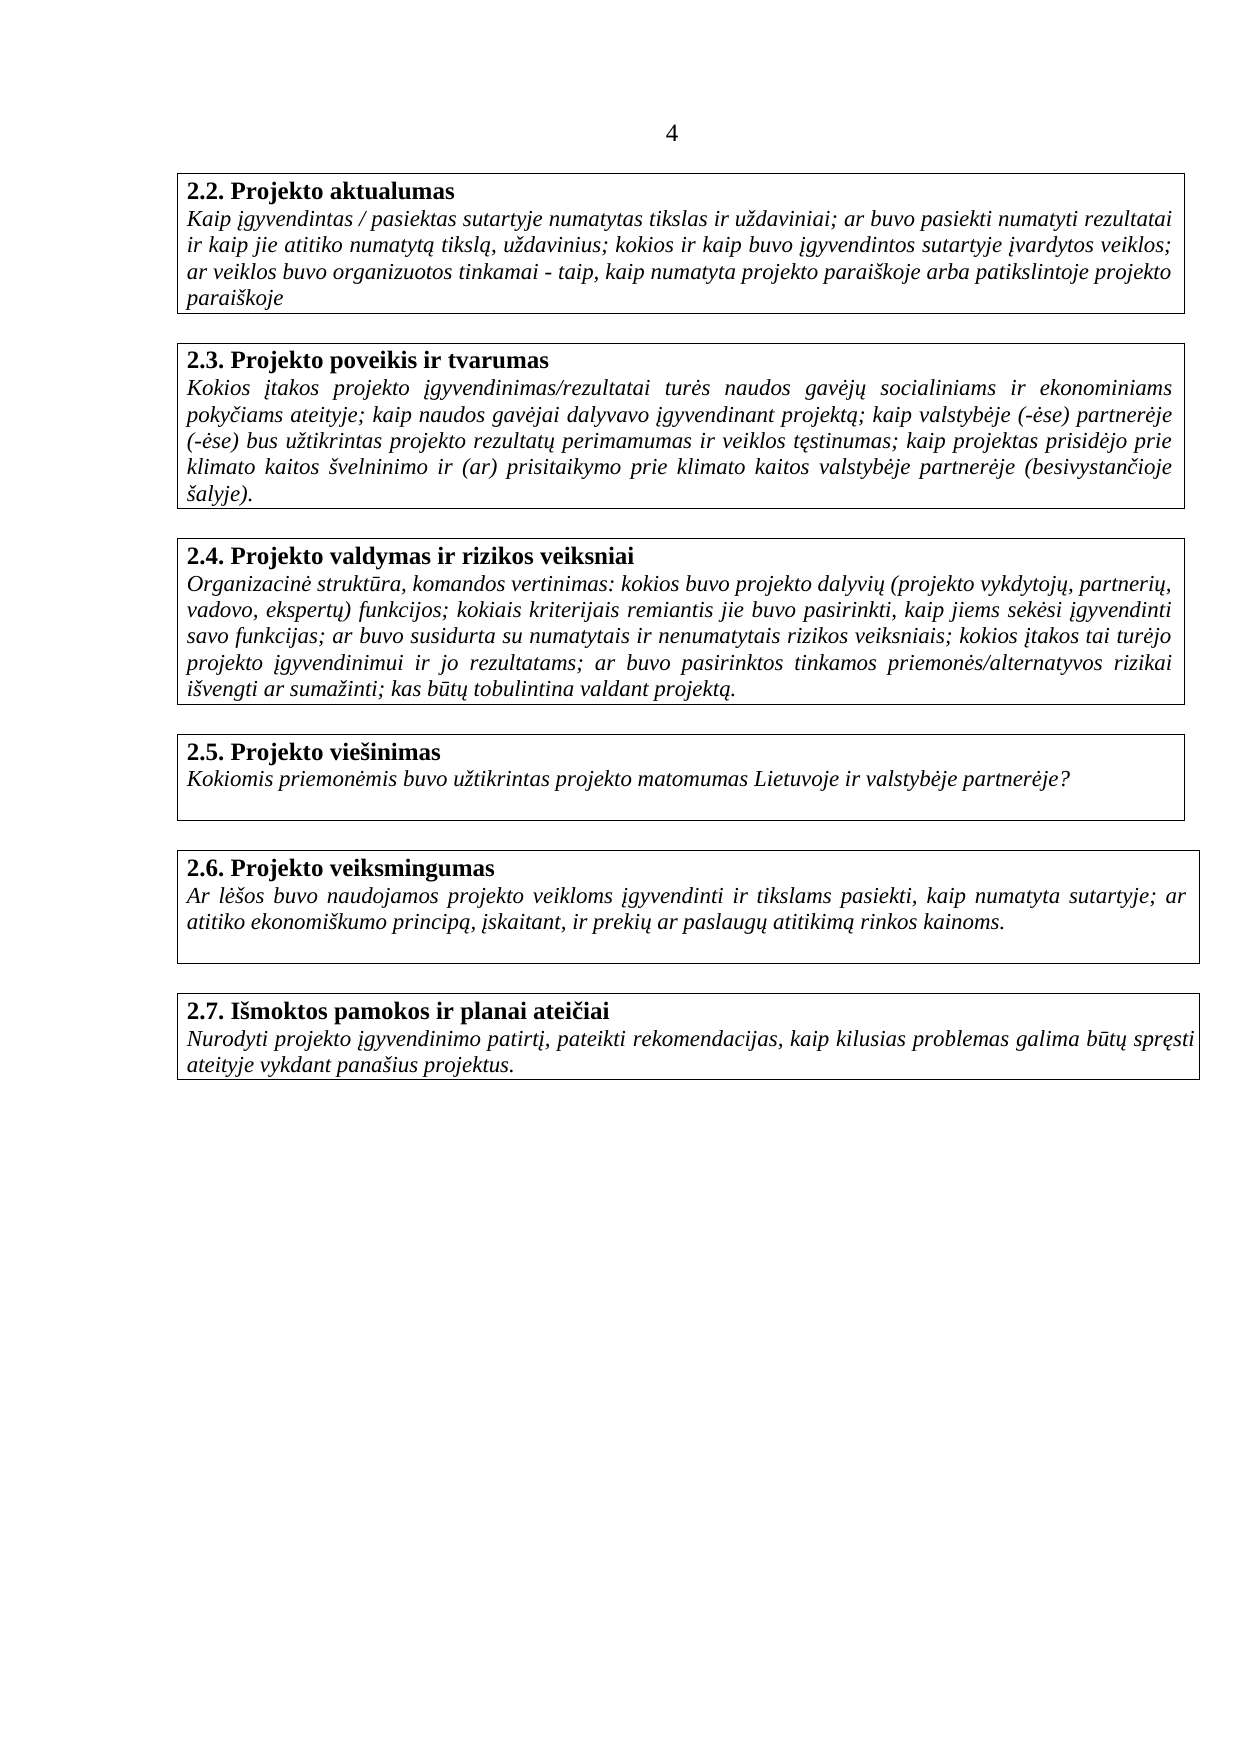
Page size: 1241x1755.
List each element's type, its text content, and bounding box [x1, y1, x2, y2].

text 2.2. Projekto aktualumas [178, 174, 1184, 202]
text Kaip įgyvendintas / pasiektas sutartyje numatytas tikslas ir uždaviniai; ar buvo pasiekti numatyti rezultatai ir kaip jie atitiko numatytą tikslą, uždavinius; kokios ir kaip buvo įgyvendintos sutartyje įvardytos veiklos; ar veiklos buvo organizuotos tinkamai - taip, kaip numatyta projekto paraiškoje arba patikslintoje projekto paraiškoje [178, 202, 1184, 313]
text Kokiomis priemonėmis buvo užtikrintas projekto matomumas Lietuvoje ir valstybėje partnerėje? [178, 762, 1184, 792]
text Nurodyti projekto įgyvendinimo patirtį, pateikti rekomendacijas, kaip kilusias problemas galima būtų spręsti ateityje vykdant panašius projektus. [178, 1021, 1199, 1079]
text Organizacinė struktūra, komandos vertinimas: kokios buvo projekto dalyvių (projekto vykdytojų, partnerių, vadovo, ekspertų) funkcijos; kokiais kriterijais remiantis jie buvo pasirinkti, kaip jiems sekėsi įgyvendinti savo funkcijas; ar buvo susidurta su numatytais ir nenumatytais rizikos veiksniais; kokios įtakos tai turėjo projekto įgyvendinimui ir jo rezultatams; ar buvo pasirinktos tinkamos priemonės/alternatyvos rizikai išvengti ar sumažinti; kas būtų tobulintina valdant projektą. [178, 567, 1184, 704]
text 2.5. Projekto viešinimas [178, 735, 1184, 762]
text Kokios įtakos projekto įgyvendinimas/rezultatai turės naudos gavėjų socialiniams ir ekonominiams pokyčiams ateityje; kaip naudos gavėjai dalyvavo įgyvendinant projektą; kaip valstybėje (-ėse) partnerėje (-ėse) bus užtikrintas projekto rezultatų perimamumas ir veiklos tęstinumas; kaip projektas prisidėjo prie klimato kaitos švelninimo ir (ar) prisitaikymo prie klimato kaitos valstybėje partnerėje (besivystančioje šalyje). [178, 371, 1184, 508]
text 2.7. Išmoktos pamokos ir planai ateičiai [178, 994, 1199, 1021]
text 2.4. Projekto valdymas ir rizikos veiksniai [178, 539, 1184, 567]
text 2.3. Projekto poveikis ir tvarumas [178, 344, 1184, 371]
text 2.6. Projekto veiksmingumas [178, 851, 1199, 879]
text Ar lėšos buvo naudojamos projekto veikloms įgyvendinti ir tikslams pasiekti, kaip numatyta sutartyje; ar atitiko ekonomiškumo principą, įskaitant, ir prekių ar paslaugų atitikimą rinkos kainoms. [178, 879, 1199, 934]
